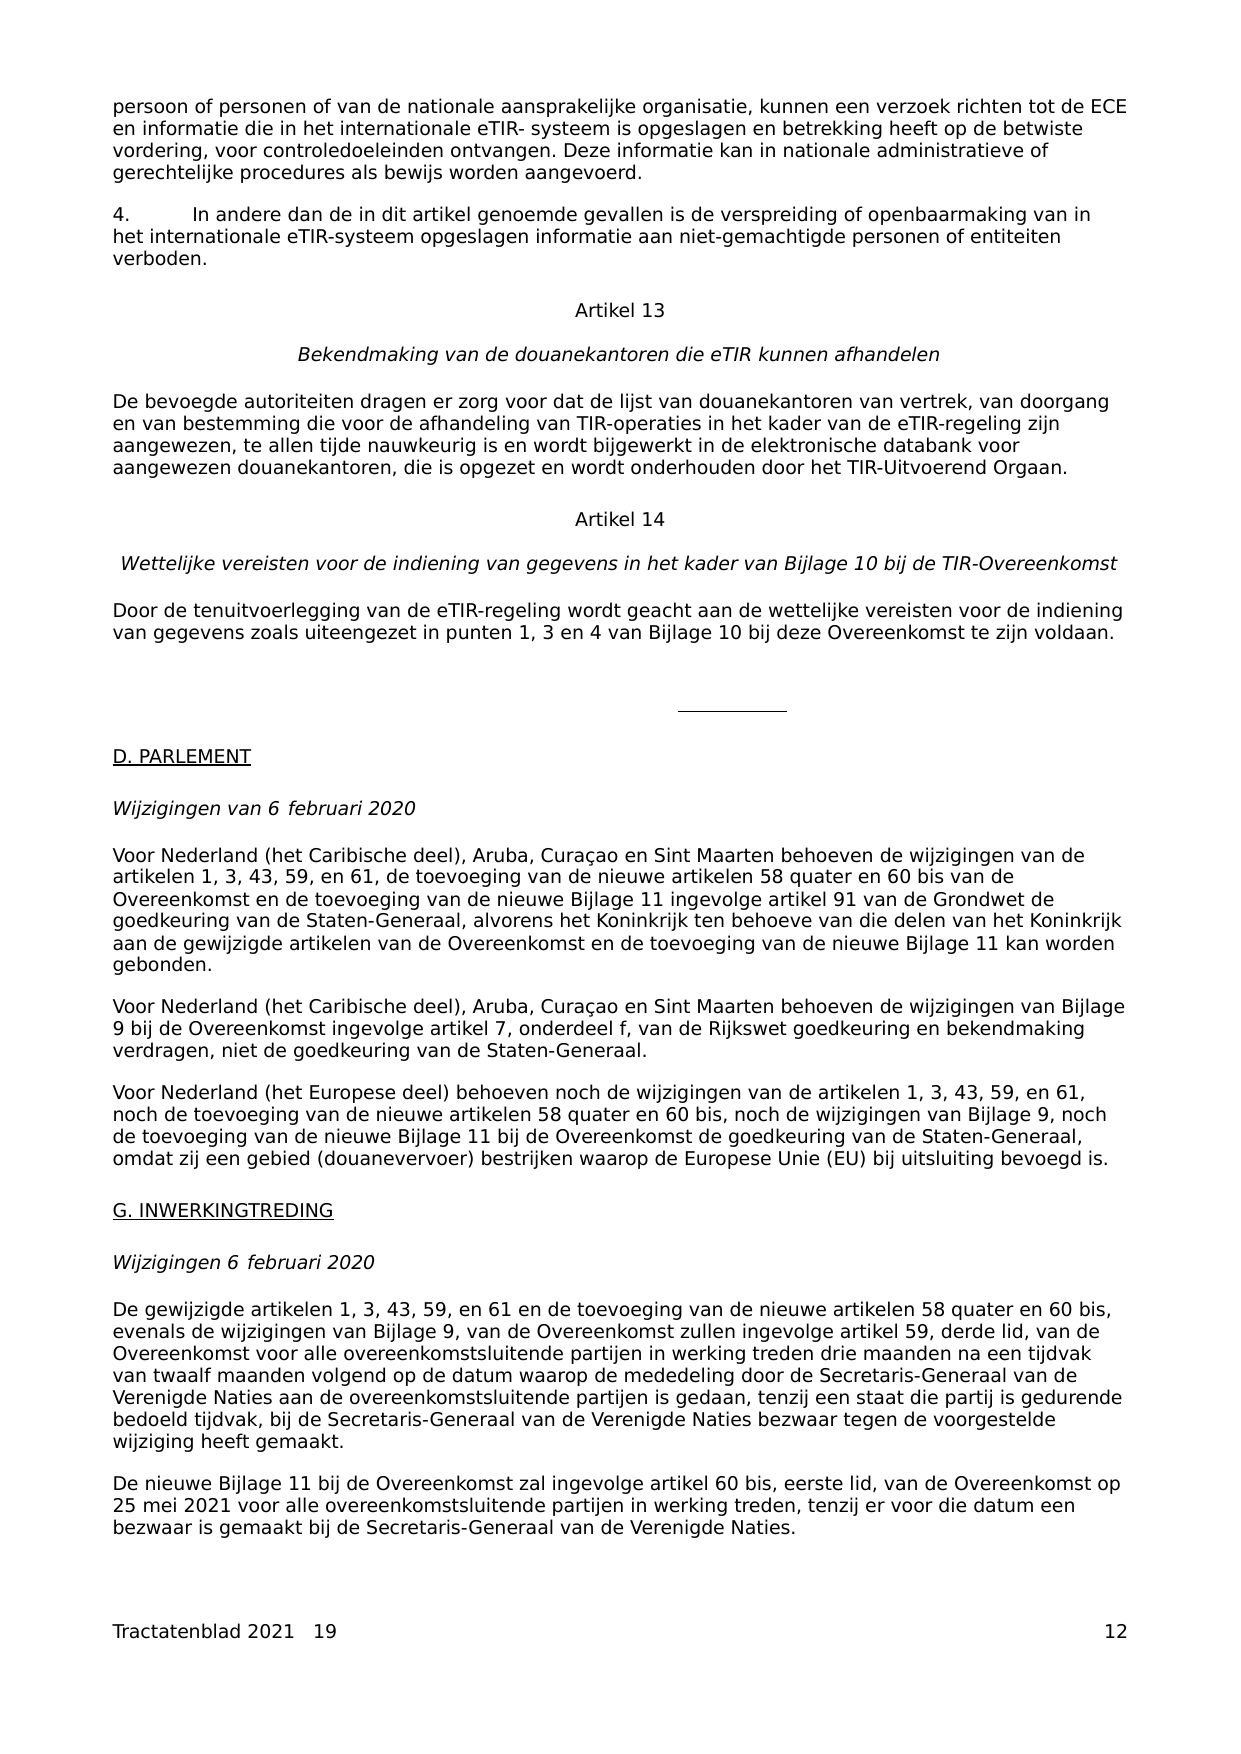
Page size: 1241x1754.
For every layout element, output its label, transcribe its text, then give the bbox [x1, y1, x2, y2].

text De bevoegde autoriteiten dragen er zorg voor dat de lijst van douanekantoren van vertrek, van doorgang en van bestemming die voor de afhandeling van TIR-operaties in het kader van de eTIR-regeling zijn aangewezen, te allen tijde nauwkeurig is en wordt bijgewerkt in de elektronische databank voor aangewezen douanekantoren, die is opgezet en wordt onderhouden door het TIR-Uitvoerend Orgaan. [112, 391, 1128, 479]
subtitle D. PARLEMENT [112, 746, 1128, 767]
text 4. In andere dan de in dit artikel genoemde gevallen is de verspreiding of openbaarmaking van in het internationale eTIR-systeem opgeslagen informatie aan niet-gemachtigde personen of entiteiten verboden. [112, 204, 1128, 270]
text Voor Nederland (het Caribische deel), Aruba, Curaçao en Sint Maarten behoeven de wijzigingen van Bijlage 9 bij de Overeenkomst ingevolge artikel 7, onderdeel f, van de Rijkswet goedkeuring en bekendmaking verdragen, niet de goedkeuring van de Staten-Generaal. [112, 996, 1128, 1062]
subtitle Artikel 14 Wettelijke vereisten voor de indiening van gegevens in het kader van Bijlage 10 bij de TIR-Overeenkomst [112, 509, 1128, 574]
text persoon of personen of van de nationale aansprakelijke organisatie, kunnen een verzoek richten tot de ECE en informatie die in het internationale eTIR- systeem is opgeslagen en betrekking heeft op de betwiste vordering, voor controledoeleinden ontvangen. Deze informatie kan in nationale administratieve of gerechtelijke procedures als bewijs worden aangevoerd. [112, 96, 1128, 184]
text Door de tenuitvoerlegging van de eTIR-regeling wordt geacht aan de wettelijke vereisten voor de indiening van gegevens zoals uiteengezet in punten 1, 3 en 4 van Bijlage 10 bij deze Overeenkomst te zijn voldaan. [112, 599, 1128, 643]
text De nieuwe Bijlage 11 bij de Overeenkomst zal ingevolge artikel 60 bis, eerste lid, van de Overeenkomst op 25 mei 2021 voor alle overeenkomstsluitende partijen in werking treden, tenzij er voor die datum een bezwaar is gemaakt bij de Secretaris-Generaal van de Verenigde Naties. [112, 1473, 1128, 1539]
subtitle Wijzigingen 6 februari 2020 [112, 1252, 1128, 1274]
text De gewijzigde artikelen 1, 3, 43, 59, en 61 en de toevoeging van de nieuwe artikelen 58 quater en 60 bis, evenals de wijzigingen van Bijlage 9, van de Overeenkomst zullen ingevolge artikel 59, derde lid, van de Overeenkomst voor alle overeenkomstsluitende partijen in werking treden drie maanden na een tijdvak van twaalf maanden volgend op de datum waarop de mededeling door de Secretaris-Generaal van de Verenigde Naties aan de overeenkomstsluitende partijen is gedaan, tenzij een staat die partij is gedurende bedoeld tijdvak, bij de Secretaris-Generaal van de Verenigde Naties bezwaar tegen de voorgestelde wijziging heeft gemaakt. [112, 1299, 1128, 1453]
subtitle Artikel 13 Bekendmaking van de douanekantoren die eTIR kunnen afhandelen [112, 300, 1128, 366]
subtitle G. INWERKINGTREDING [112, 1200, 1128, 1222]
text Voor Nederland (het Caribische deel), Aruba, Curaçao en Sint Maarten behoeven de wijzigingen van de artikelen 1, 3, 43, 59, en 61, de toevoeging van de nieuwe artikelen 58 quater en 60 bis van de Overeenkomst en de toevoeging van de nieuwe Bijlage 11 ingevolge artikel 91 van de Grondwet de goedkeuring van de Staten-Generaal, alvorens het Koninkrijk ten behoeve van die delen van het Koninkrijk aan de gewijzigde artikelen van de Overeenkomst en de toevoeging van de nieuwe Bijlage 11 kan worden gebonden. [112, 844, 1128, 976]
subtitle Wijzigingen van 6 februari 2020 [112, 797, 1128, 819]
text Voor Nederland (het Europese deel) behoeven noch de wijzigingen van de artikelen 1, 3, 43, 59, en 61, noch de toevoeging van de nieuwe artikelen 58 quater en 60 bis, noch de wijzigingen van Bijlage 9, noch de toevoeging van de nieuwe Bijlage 11 bij de Overeenkomst de goedkeuring van de Staten-Generaal, omdat zij een gebied (douanevervoer) bestrijken waarop de Europese Unie (EU) bij uitsluiting bevoegd is. [112, 1082, 1128, 1170]
